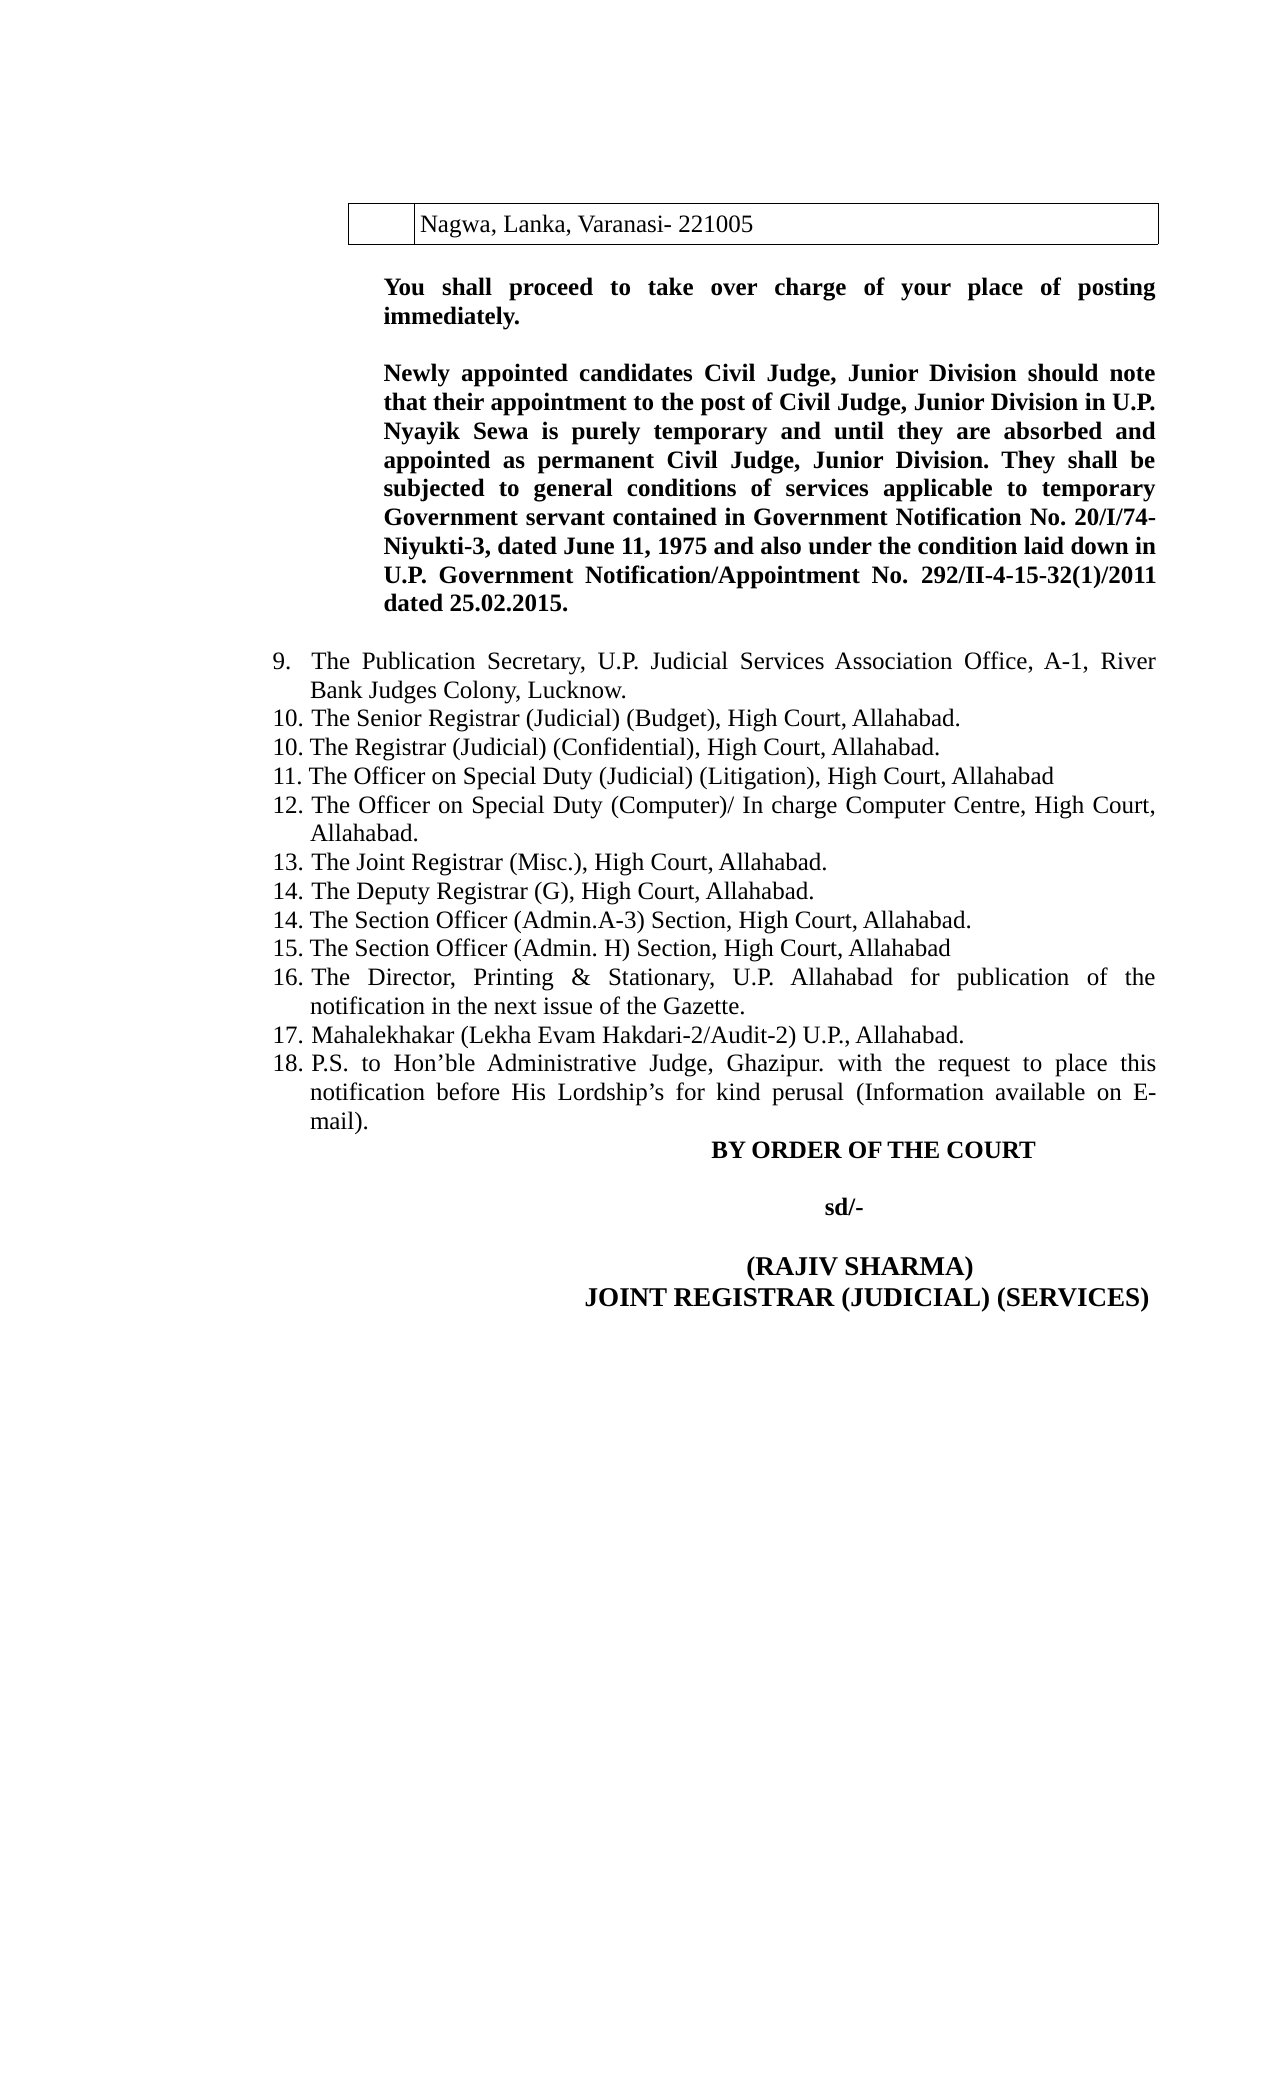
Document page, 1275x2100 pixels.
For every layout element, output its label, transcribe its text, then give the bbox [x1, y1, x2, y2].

text sd/- [236, 1192, 1157, 1221]
text (RAJIV SHARMA) [236, 1250, 1157, 1281]
list Mahalekhakar (Lekha Evam Hakdari-2/Audit-2) U.P., Allahabad. [272, 1020, 1157, 1048]
list The Deputy Registrar (G), High Court, Allahabad. [272, 876, 1157, 905]
list BY ORDER OF THE COURT [236, 1135, 1157, 1163]
text 10. The Registrar (Judicial) (Confidential), High Court, Allahabad. [272, 732, 1157, 761]
list The Publication Secretary, U.P. Judicial Services Association Office, A-1, River Bank Judges Colony, Lucknow. [272, 646, 1157, 703]
list The Joint Registrar (Misc.), High Court, Allahabad. [272, 847, 1157, 876]
text JOINT REGISTRAR (JUDICIAL) (SERVICES) [236, 1281, 1157, 1312]
list The Senior Registrar (Judicial) (Budget), High Court, Allahabad. [272, 703, 1157, 732]
list The Officer on Special Duty (Computer)/ In charge Computer Centre, High Court, Allahabad. [272, 790, 1157, 847]
table_header Nagwa, Lanka, Varanasi- 221005 [415, 204, 1158, 243]
list The Director, Printing & Stationary, U.P. Allahabad for publication of the notification in the next issue of the Gazette. [272, 962, 1157, 1020]
text You shall proceed to take over charge of your place of posting immediately. [308, 272, 1157, 330]
list P.S. to Hon’ble Administrative Judge, Ghazipur. with the request to place this notification before His Lordship’s for kind perusal (Information available on E-mail). [272, 1048, 1157, 1135]
text Newly appointed candidates Civil Judge, Junior Division should note that their appointment to the post of Civil Judge, Junior Division in U.P. Nyayik Sewa is purely temporary and until they are absorbed and appointed as permanent Civil Judge, Junior Division. They shall be subjected to general conditions of services applicable to temporary Government servant contained in Government Notification No. 20/I/74-Niyukti-3, dated June 11, 1975 and also under the condition laid down in U.P. Government Notification/Appointment No. 292/II-4-15-32(1)/2011 dated 25.02.2015. [308, 358, 1157, 617]
text 15. The Section Officer (Admin. H) Section, High Court, Allahabad [272, 933, 1157, 962]
table_header [349, 204, 414, 243]
text 14. The Section Officer (Admin.A-3) Section, High Court, Allahabad. [272, 905, 1157, 933]
text 11. The Officer on Special Duty (Judicial) (Litigation), High Court, Allahabad [272, 761, 1157, 790]
